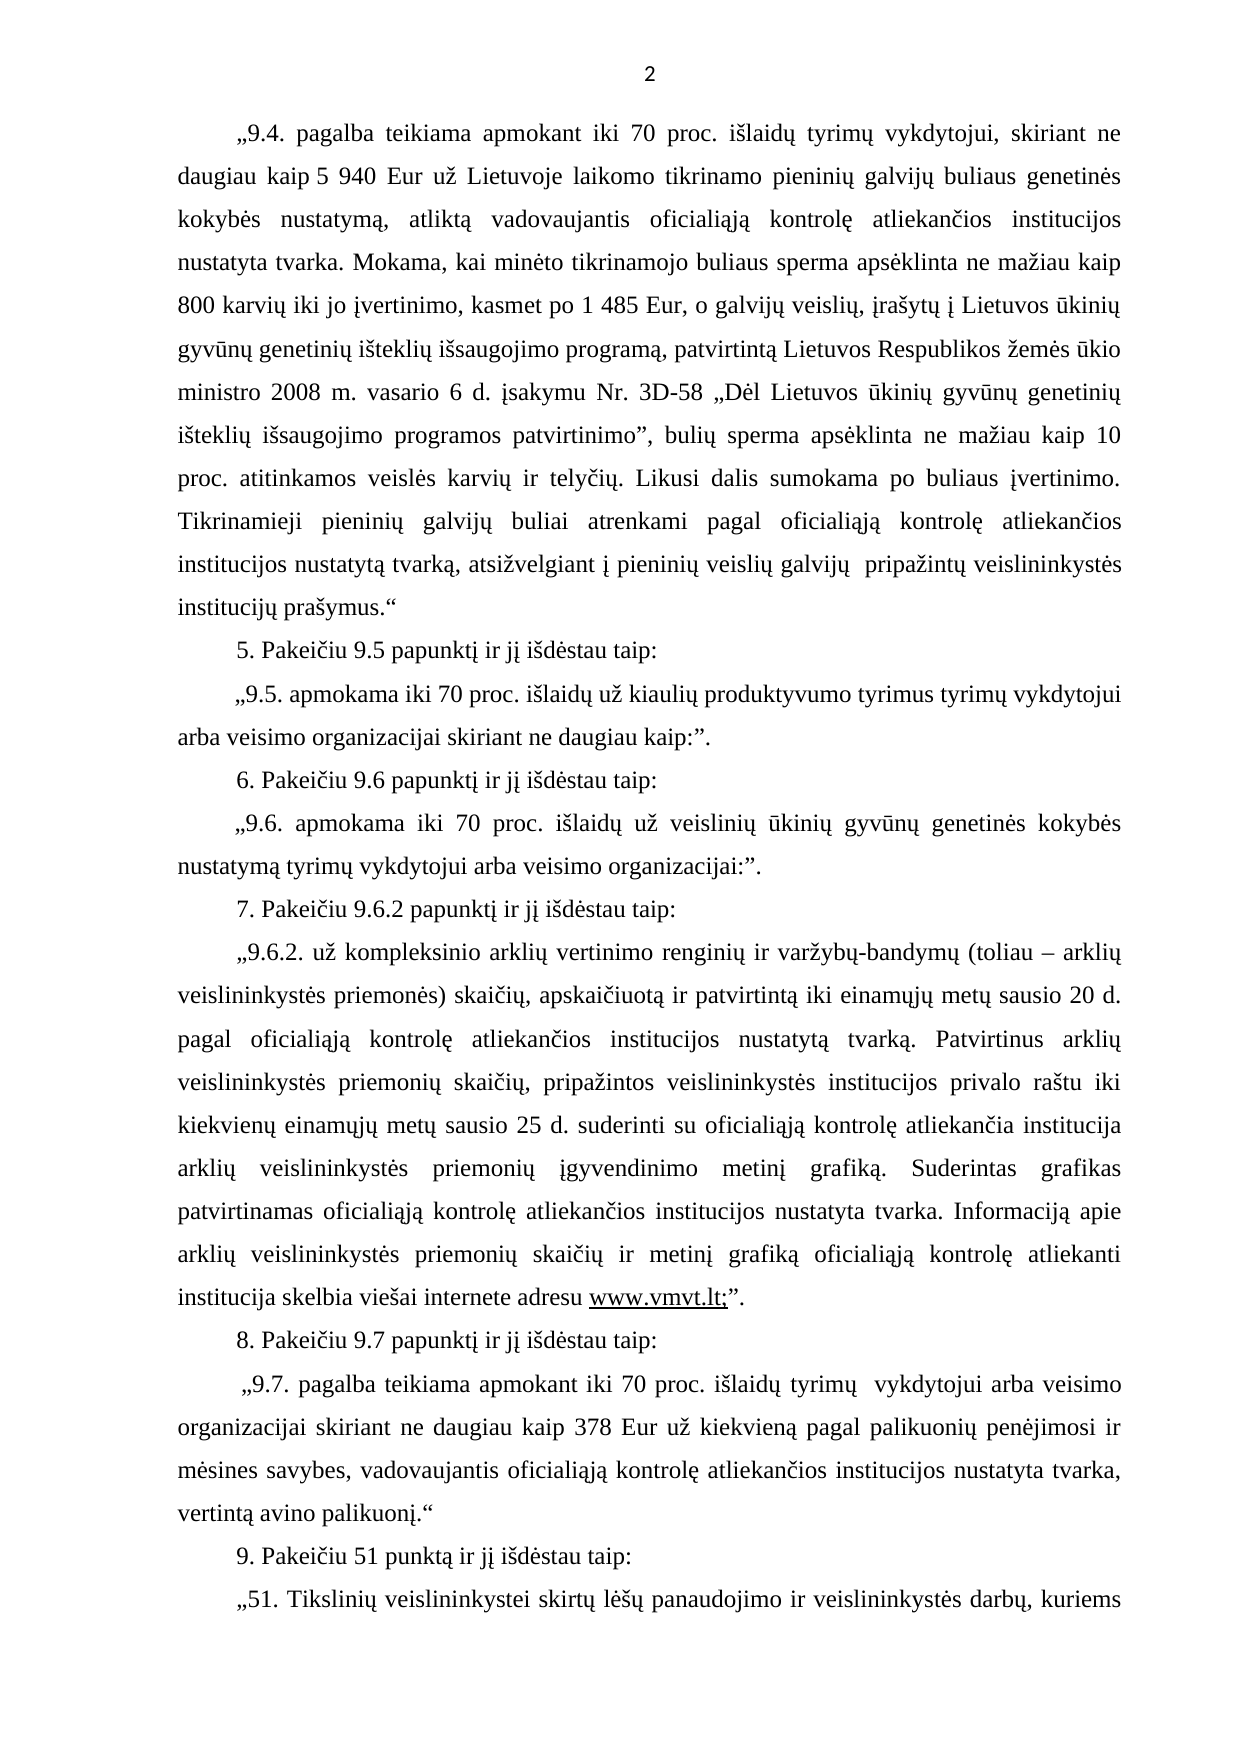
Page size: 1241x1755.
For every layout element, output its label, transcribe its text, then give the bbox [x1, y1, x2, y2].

text 9. Pakeičiu 51 punktą ir jį išdėstau taip: [177, 1541, 1122, 1570]
text „9.5. apmokama iki 70 proc. išlaidų už kiaulių produktyvumo tyrimus tyrimų vykdytojui arba veisimo organizacijai skiriant ne daugiau kaip:”. [177, 679, 1122, 751]
text „9.6. apmokama iki 70 proc. išlaidų už veislinių ūkinių gyvūnų genetinės kokybės nustatymą tyrimų vykdytojui arba veisimo organizacijai:”. [177, 808, 1122, 880]
text 7. Pakeičiu 9.6.2 papunktį ir jį išdėstau taip: [177, 894, 1122, 923]
text „9.7. pagalba teikiama apmokant iki 70 proc. išlaidų tyrimų vykdytojui arba veisimo organizacijai skiriant ne daugiau kaip 378 Eur už kiekvieną pagal palikuonių penėjimosi ir mėsines savybes, vadovaujantis oficialiąją kontrolę atliekančios institucijos nustatyta tvarka, vertintą avino palikuonį.“ [177, 1369, 1122, 1527]
text 6. Pakeičiu 9.6 papunktį ir jį išdėstau taip: [177, 765, 1122, 794]
text „51. Tikslinių veislininkystei skirtų lėšų panaudojimo ir veislininkystės darbų, kuriems [177, 1584, 1122, 1613]
text „9.6.2. už kompleksinio arklių vertinimo renginių ir varžybų-bandymų (toliau – arklių veislininkystės priemonės) skaičių, apskaičiuotą ir patvirtintą iki einamųjų metų sausio 20 d. pagal oficialiąją kontrolę atliekančios institucijos nustatytą tvarką. Patvirtinus arklių veislininkystės priemonių skaičių, pripažintos veislininkystės institucijos privalo raštu iki kiekvienų einamųjų metų sausio 25 d. suderinti su oficialiąją kontrolę atliekančia institucija arklių veislininkystės priemonių įgyvendinimo metinį grafiką. Suderintas grafikas patvirtinamas oficialiąją kontrolę atliekančios institucijos nustatyta tvarka. Informaciją apie arklių veislininkystės priemonių skaičių ir metinį grafiką oficialiąją kontrolę atliekanti institucija skelbia viešai internete adresu www.vmvt.lt;”. [177, 937, 1122, 1311]
text „9.4. pagalba teikiama apmokant iki 70 proc. išlaidų tyrimų vykdytojui, skiriant ne daugiau kaip 5 940 Eur už Lietuvoje laikomo tikrinamo pieninių galvijų buliaus genetinės kokybės nustatymą, atliktą vadovaujantis oficialiąją kontrolę atliekančios institucijos nustatyta tvarka. Mokama, kai minėto tikrinamojo buliaus sperma apsėklinta ne mažiau kaip 800 karvių iki jo įvertinimo, kasmet po 1 485 Eur, o galvijų veislių, įrašytų į Lietuvos ūkinių gyvūnų genetinių išteklių išsaugojimo programą, patvirtintą Lietuvos Respublikos žemės ūkio ministro 2008 m. vasario 6 d. įsakymu Nr. 3D-58 „Dėl Lietuvos ūkinių gyvūnų genetinių išteklių išsaugojimo programos patvirtinimo”, bulių sperma apsėklinta ne mažiau kaip 10 proc. atitinkamos veislės karvių ir telyčių. Likusi dalis sumokama po buliaus įvertinimo. Tikrinamieji pieninių galvijų buliai atrenkami pagal oficialiąją kontrolę atliekančios institucijos nustatytą tvarką, atsižvelgiant į pieninių veislių galvijų pripažintų veislininkystės institucijų prašymus.“ [177, 118, 1122, 621]
text 5. Pakeičiu 9.5 papunktį ir jį išdėstau taip: [177, 636, 1122, 664]
text 8. Pakeičiu 9.7 papunktį ir jį išdėstau taip: [177, 1326, 1122, 1354]
